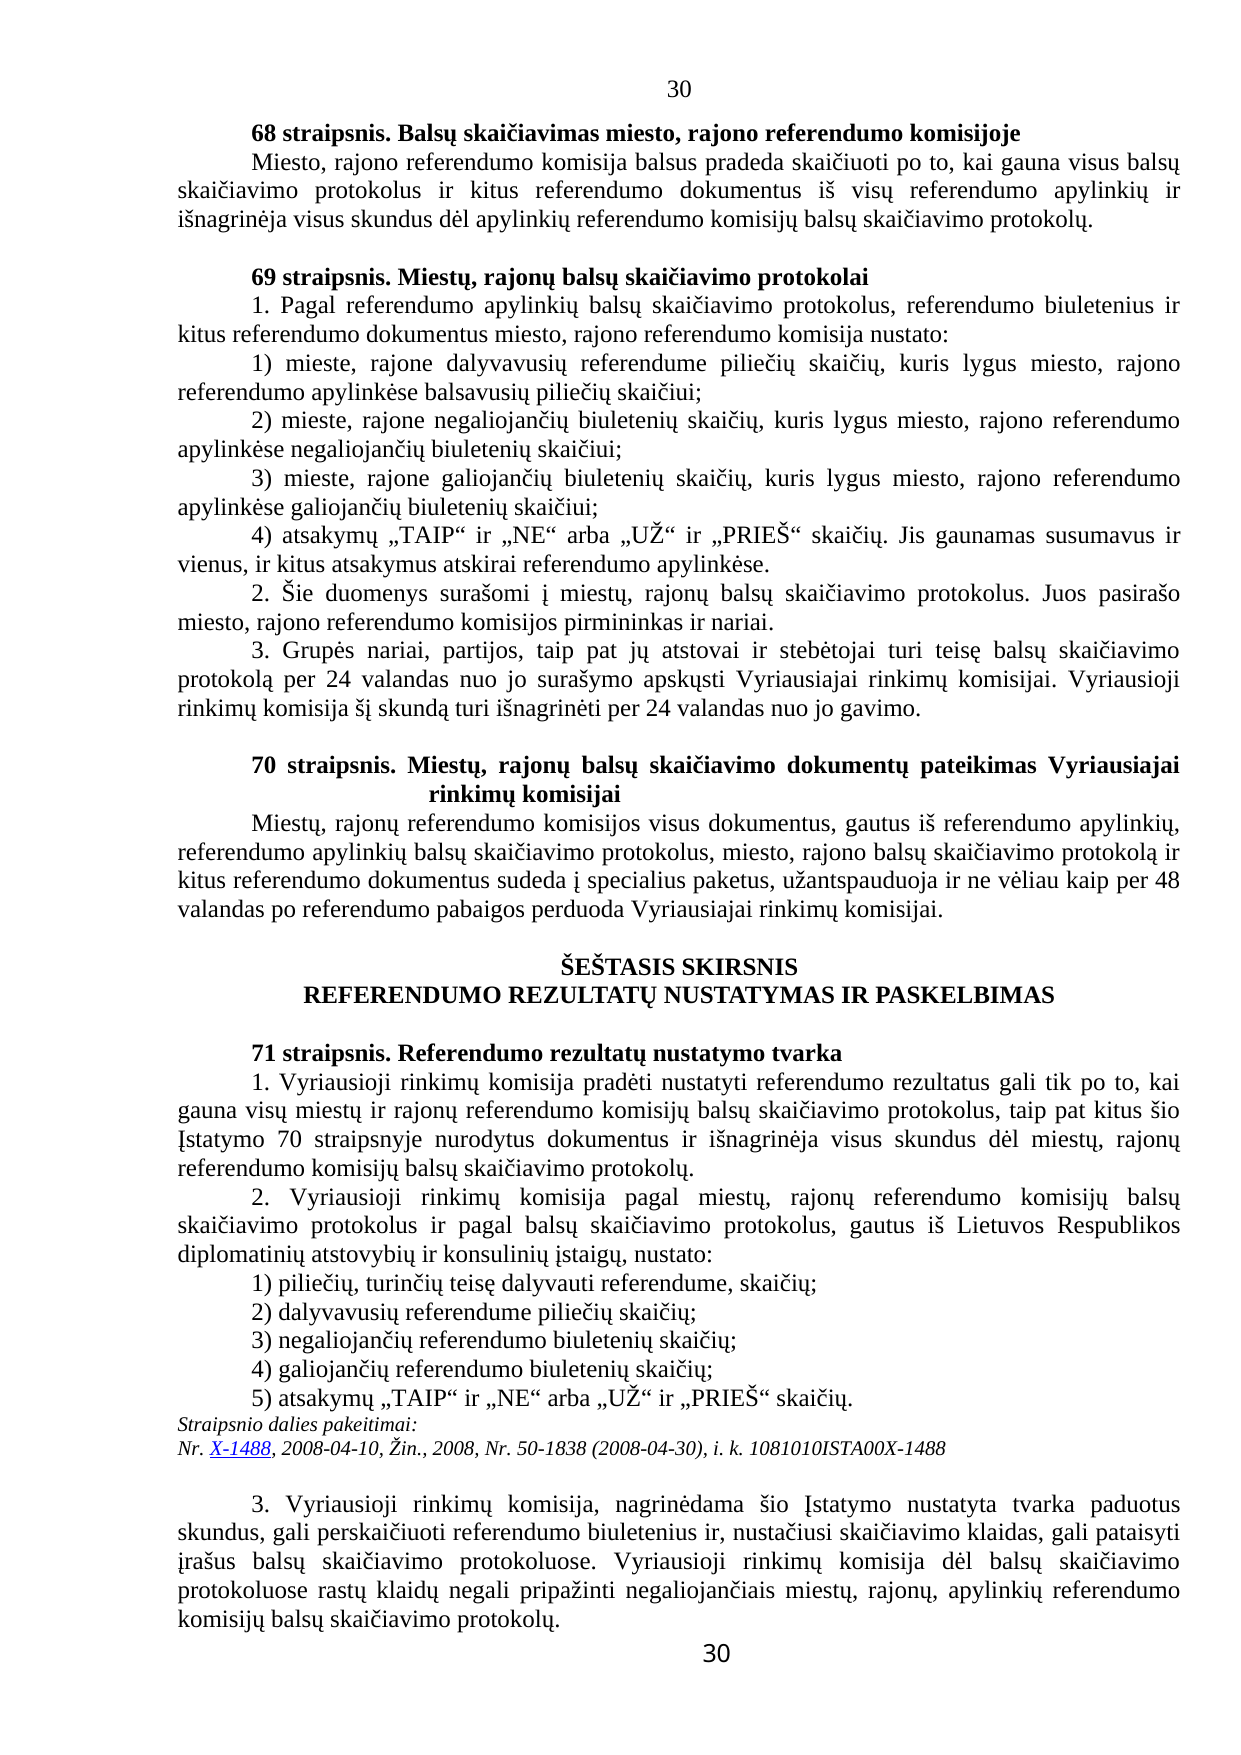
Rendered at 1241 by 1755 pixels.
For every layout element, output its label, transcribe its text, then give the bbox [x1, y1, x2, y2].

text 1. Vyriausioji rinkimų komisija pradėti nustatyti referendumo rezultatus gali tik po to, kai gauna visų miestų ir rajonų referendumo komisijų balsų skaičiavimo protokolus, taip pat kitus šio Įstatymo 70 straipsnyje nurodytus dokumentus ir išnagrinėja visus skundus dėl miestų, rajonų referendumo komisijų balsų skaičiavimo protokolų. [177, 1067, 1181, 1182]
text 3. Grupės nariai, partijos, taip pat jų atstovai ir stebėtojai turi teisę balsų skaičiavimo protokolą per 24 valandas nuo jo surašymo apskųsti Vyriausiajai rinkimų komisijai. Vyriausioji rinkimų komisija šį skundą turi išnagrinėti per 24 valandas nuo jo gavimo. [177, 636, 1181, 722]
text 2) dalyvavusių referendume piliečių skaičių; [177, 1297, 1181, 1326]
text 70 straipsnis. Miestų, rajonų balsų skaičiavimo dokumentų pateikimas Vyriausiajai rinkimų komisijai [251, 751, 1181, 808]
text 71 straipsnis. Referendumo rezultatų nustatymo tvarka [177, 1038, 1181, 1067]
text 2. Vyriausioji rinkimų komisija pagal miestų, rajonų referendumo komisijų balsų skaičiavimo protokolus ir pagal balsų skaičiavimo protokolus, gautus iš Lietuvos Respublikos diplomatinių atstovybių ir konsulinių įstaigų, nustato: [177, 1182, 1181, 1268]
text 1. Pagal referendumo apylinkių balsų skaičiavimo protokolus, referendumo biuletenius ir kitus referendumo dokumentus miesto, rajono referendumo komisija nustato: [177, 291, 1181, 348]
text ŠEŠTASIS SKIRSNIS [177, 952, 1181, 981]
text Straipsnio dalies pakeitimai: [177, 1412, 1181, 1436]
text 69 straipsnis. Miestų, rajonų balsų skaičiavimo protokolai [177, 262, 1181, 291]
text Miestų, rajonų referendumo komisijos visus dokumentus, gautus iš referendumo apylinkių, referendumo apylinkių balsų skaičiavimo protokolus, miesto, rajono balsų skaičiavimo protokolą ir kitus referendumo dokumentus sudeda į specialius paketus, užantspauduoja ir ne vėliau kaip per 48 valandas po referendumo pabaigos perduoda Vyriausiajai rinkimų komisijai. [177, 808, 1181, 923]
text 2. Šie duomenys surašomi į miestų, rajonų balsų skaičiavimo protokolus. Juos pasirašo miesto, rajono referendumo komisijos pirmininkas ir nariai. [177, 578, 1181, 636]
text Miesto, rajono referendumo komisija balsus pradeda skaičiuoti po to, kai gauna visus balsų skaičiavimo protokolus ir kitus referendumo dokumentus iš visų referendumo apylinkių ir išnagrinėja visus skundus dėl apylinkių referendumo komisijų balsų skaičiavimo protokolų. [177, 147, 1181, 233]
text 2) mieste, rajone negaliojančių biuletenių skaičių, kuris lygus miesto, rajono referendumo apylinkėse negaliojančių biuletenių skaičiui; [177, 406, 1181, 463]
text REFERENDUMO REZULTATŲ NUSTATYMAS IR PASKELBIMAS [177, 981, 1181, 1009]
text Nr. X-1488, 2008-04-10, Žin., 2008, Nr. 50-1838 (2008-04-30), i. k. 1081010ISTA00X-1488 [177, 1436, 1181, 1460]
text 1) piliečių, turinčių teisę dalyvauti referendume, skaičių; [177, 1268, 1181, 1297]
text 5) atsakymų „TAIP“ ir „NE“ arba „UŽ“ ir „PRIEŠ“ skaičių. [177, 1383, 1181, 1412]
text 4) galiojančių referendumo biuletenių skaičių; [177, 1354, 1181, 1383]
text 3. Vyriausioji rinkimų komisija, nagrinėdama šio Įstatymo nustatyta tvarka paduotus skundus, gali perskaičiuoti referendumo biuletenius ir, nustačiusi skaičiavimo klaidas, gali pataisyti įrašus balsų skaičiavimo protokoluose. Vyriausioji rinkimų komisija dėl balsų skaičiavimo protokoluose rastų klaidų negali pripažinti negaliojančiais miestų, rajonų, apylinkių referendumo komisijų balsų skaičiavimo protokolų. [177, 1489, 1181, 1632]
text 4) atsakymų „TAIP“ ir „NE“ arba „UŽ“ ir „PRIEŠ“ skaičių. Jis gaunamas susumavus ir vienus, ir kitus atsakymus atskirai referendumo apylinkėse. [177, 521, 1181, 578]
text 3) mieste, rajone galiojančių biuletenių skaičių, kuris lygus miesto, rajono referendumo apylinkėse galiojančių biuletenių skaičiui; [177, 463, 1181, 521]
text 68 straipsnis. Balsų skaičiavimas miesto, rajono referendumo komisijoje [177, 118, 1181, 147]
text 1) mieste, rajone dalyvavusių referendume piliečių skaičių, kuris lygus miesto, rajono referendumo apylinkėse balsavusių piliečių skaičiui; [177, 348, 1181, 406]
text 3) negaliojančių referendumo biuletenių skaičių; [177, 1326, 1181, 1354]
